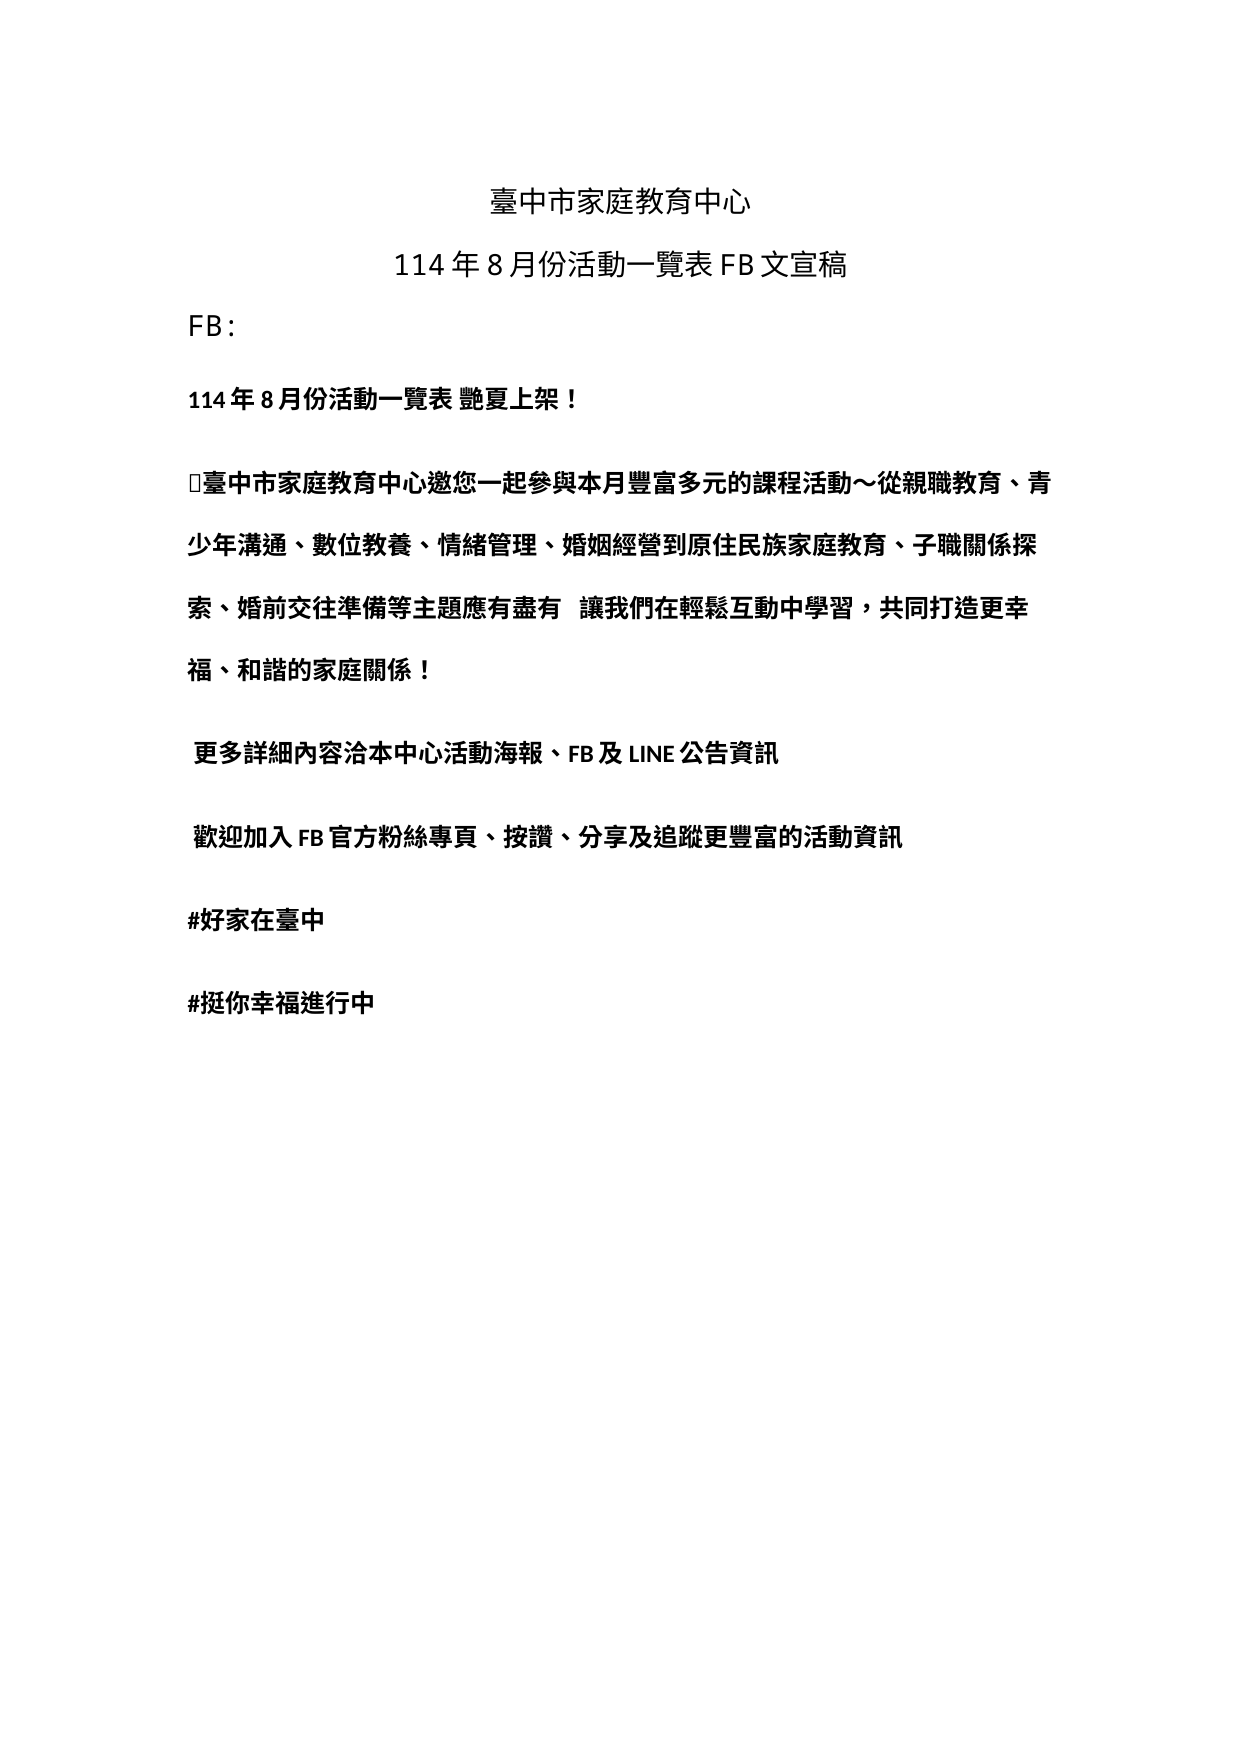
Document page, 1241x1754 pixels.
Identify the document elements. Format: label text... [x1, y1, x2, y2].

text 更多詳細內容洽本中心活動海報、FB及LINE公告資訊 [187, 710, 1053, 773]
text 🌱臺中市家庭教育中心邀您一起參與本月豐富多元的課程活動～從親職教育、青少年溝通、數位教養、情緒管理、婚姻經營到原住民族家庭教育、子職關係探索、婚前交往準備等主題應有盡有 讓我們在輕鬆互動中學習，共同打造更幸福、和諧的家庭關係！ [187, 439, 1053, 689]
text 歡迎加入FB官方粉絲專頁、按讚、分享及追蹤更豐富的活動資訊 [187, 794, 1053, 856]
text FB: [187, 283, 1053, 346]
text 114年8月份活動一覽表 艷夏上架！ [187, 356, 1053, 419]
text 114年8月份活動一覽表FB文宣稿 [187, 221, 1053, 283]
text #好家在臺中 [187, 877, 1053, 939]
text #挺你幸福進行中 [187, 960, 1053, 1023]
text 臺中市家庭教育中心 [187, 158, 1053, 221]
